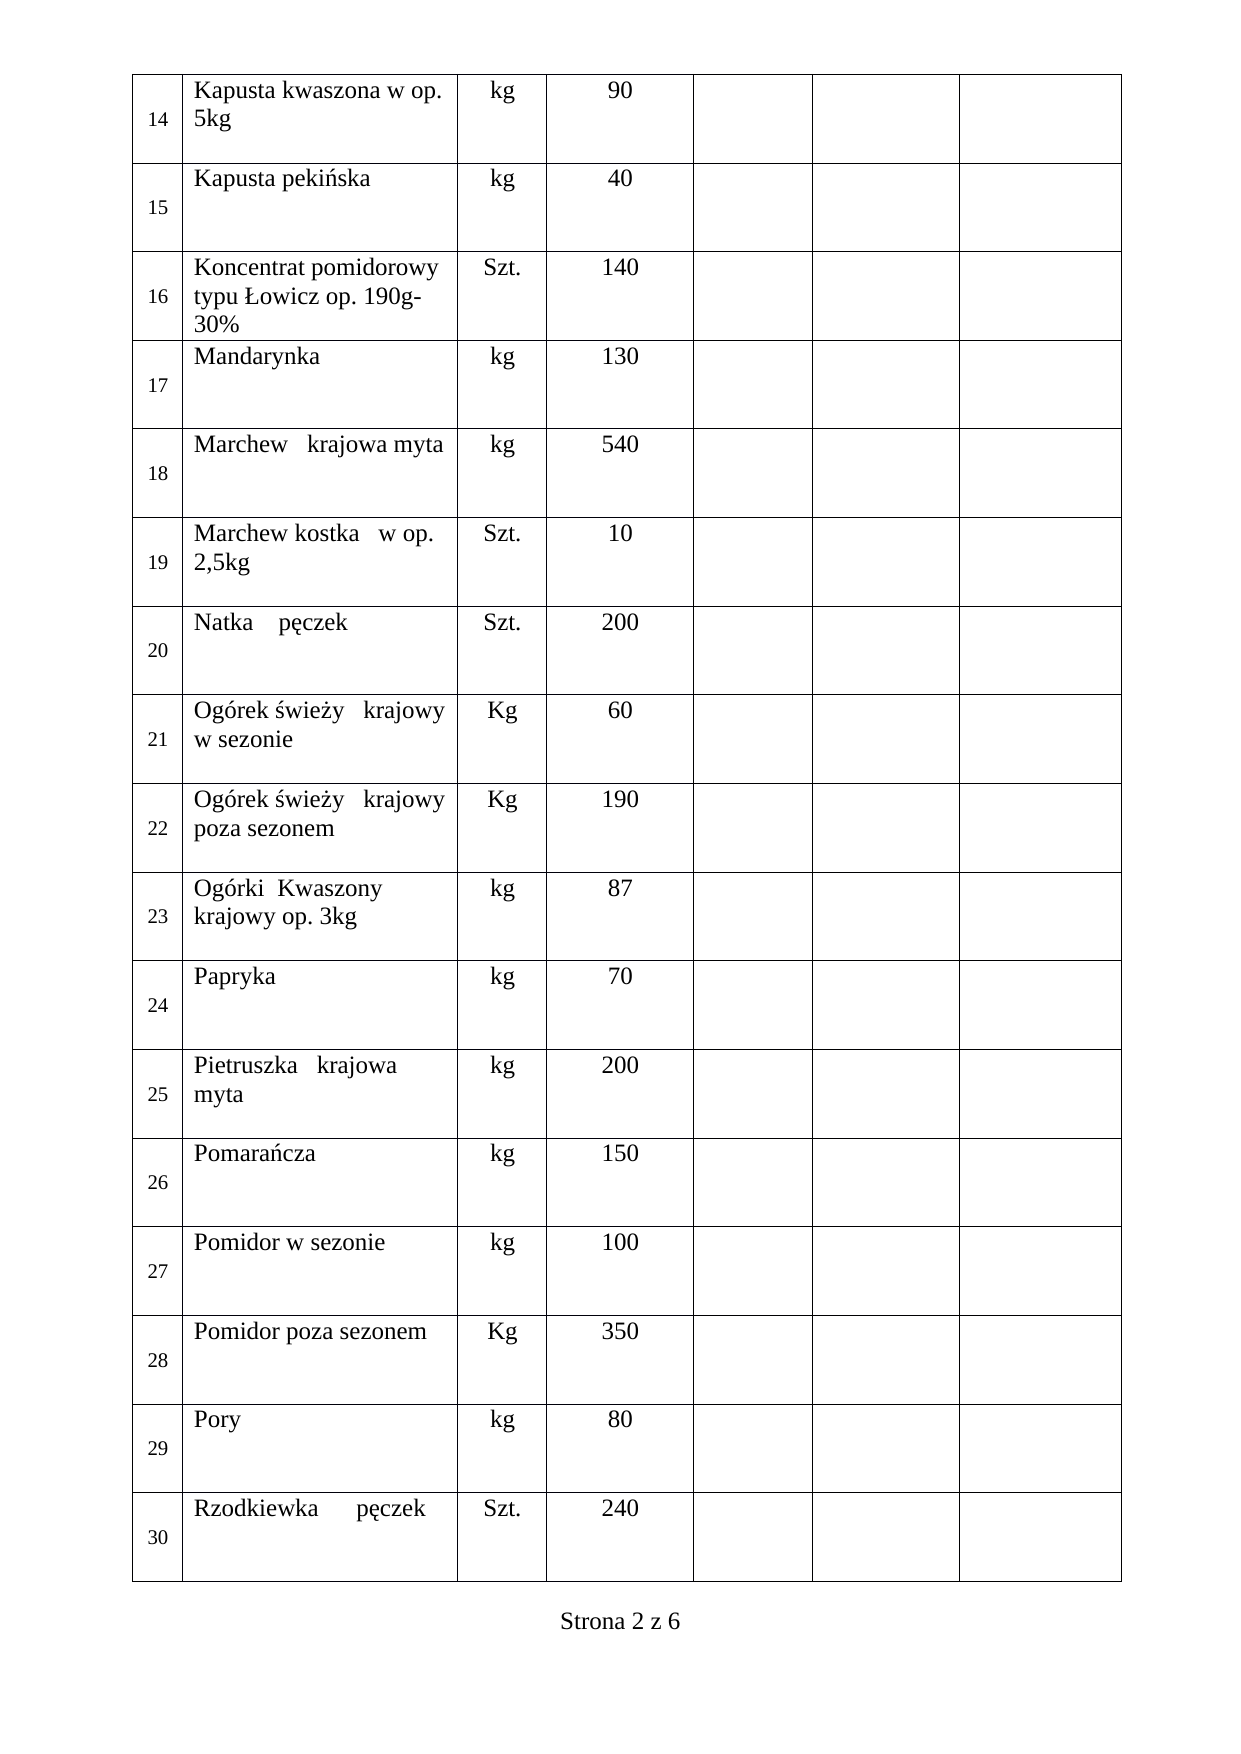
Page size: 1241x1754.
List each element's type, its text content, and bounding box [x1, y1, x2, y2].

table_cell [694, 1139, 812, 1226]
table_cell Szt. [458, 252, 546, 340]
table_cell [960, 961, 1121, 1049]
table_cell [960, 341, 1121, 428]
table_cell [694, 607, 812, 694]
table_cell 60 [547, 695, 693, 783]
table_cell Ogórek świeży krajowy w sezonie [183, 695, 457, 783]
table_cell [813, 429, 959, 517]
table_cell Szt. [458, 518, 546, 606]
table_cell Ogórki Kwaszony krajowy op. 3kg [183, 873, 457, 960]
table_cell [694, 1493, 812, 1581]
table_cell 18 [133, 429, 182, 517]
table_cell kg [458, 75, 546, 162]
table_cell 140 [547, 252, 693, 340]
table_cell [694, 961, 812, 1049]
table_cell Koncentrat pomidorowy typu Łowicz op. 190g-30% [183, 252, 457, 340]
table_cell Pietruszka krajowa myta [183, 1050, 457, 1137]
table_cell [694, 429, 812, 517]
table_cell Pomarańcza [183, 1139, 457, 1226]
table_cell 25 [133, 1050, 182, 1137]
table_cell 28 [133, 1316, 182, 1403]
table_cell kg [458, 164, 546, 251]
table_cell 40 [547, 164, 693, 251]
table_cell 15 [133, 164, 182, 251]
table_cell [960, 1493, 1121, 1581]
table_cell [694, 164, 812, 251]
table_cell [960, 873, 1121, 960]
table_cell kg [458, 961, 546, 1049]
table_cell [813, 341, 959, 428]
table_cell [813, 518, 959, 606]
table_cell Pomidor poza sezonem [183, 1316, 457, 1403]
table_cell [813, 252, 959, 340]
table_cell [813, 164, 959, 251]
table_cell 27 [133, 1227, 182, 1315]
table_cell kg [458, 341, 546, 428]
table_cell Rzodkiewka pęczek [183, 1493, 457, 1581]
table_cell [960, 607, 1121, 694]
table_cell [960, 429, 1121, 517]
table_cell 150 [547, 1139, 693, 1226]
table_cell [960, 695, 1121, 783]
table_cell [813, 1493, 959, 1581]
table_cell [694, 873, 812, 960]
table_cell [813, 1405, 959, 1492]
table_cell 16 [133, 252, 182, 340]
table_cell kg [458, 1050, 546, 1137]
table_cell 21 [133, 695, 182, 783]
table_cell 200 [547, 607, 693, 694]
table_cell [694, 695, 812, 783]
table_cell [694, 518, 812, 606]
table_cell [960, 164, 1121, 251]
table_cell 540 [547, 429, 693, 517]
table_cell kg [458, 429, 546, 517]
table_cell Kg [458, 1316, 546, 1403]
table_cell [960, 518, 1121, 606]
table_cell Kapusta pekińska [183, 164, 457, 251]
table_cell kg [458, 873, 546, 960]
table_cell [813, 1050, 959, 1137]
table_cell 240 [547, 1493, 693, 1581]
table_cell [813, 961, 959, 1049]
table_cell [813, 1316, 959, 1403]
table_cell Mandarynka [183, 341, 457, 428]
table_cell 130 [547, 341, 693, 428]
table_cell Kg [458, 695, 546, 783]
table_cell [694, 75, 812, 162]
table_cell [694, 784, 812, 872]
table_cell 24 [133, 961, 182, 1049]
table_cell [960, 784, 1121, 872]
table_cell [960, 252, 1121, 340]
table_cell [960, 75, 1121, 162]
table_cell [813, 695, 959, 783]
table_cell [694, 252, 812, 340]
table_cell 29 [133, 1405, 182, 1492]
table_cell 10 [547, 518, 693, 606]
table_cell [813, 784, 959, 872]
table_cell [694, 1227, 812, 1315]
table_cell [960, 1316, 1121, 1403]
table_cell 70 [547, 961, 693, 1049]
table_cell [813, 607, 959, 694]
table_cell 19 [133, 518, 182, 606]
table_cell 23 [133, 873, 182, 960]
table_cell 100 [547, 1227, 693, 1315]
table_cell Szt. [458, 607, 546, 694]
table_cell [694, 1405, 812, 1492]
table_cell 190 [547, 784, 693, 872]
table_cell [694, 1316, 812, 1403]
table_cell Pory [183, 1405, 457, 1492]
table_cell [694, 1050, 812, 1137]
table_cell [960, 1227, 1121, 1315]
table_cell [960, 1050, 1121, 1137]
table_cell 17 [133, 341, 182, 428]
table_cell Natka pęczek [183, 607, 457, 694]
table_cell 90 [547, 75, 693, 162]
table_cell 22 [133, 784, 182, 872]
table_cell 14 [133, 75, 182, 162]
table_cell [694, 341, 812, 428]
table_cell 20 [133, 607, 182, 694]
table_cell [960, 1405, 1121, 1492]
table_cell kg [458, 1405, 546, 1492]
table_cell Papryka [183, 961, 457, 1049]
table_cell 80 [547, 1405, 693, 1492]
table_cell Kg [458, 784, 546, 872]
table_cell 87 [547, 873, 693, 960]
table_cell Pomidor w sezonie [183, 1227, 457, 1315]
table_cell Marchew krajowa myta [183, 429, 457, 517]
table_cell Kapusta kwaszona w op. 5kg [183, 75, 457, 162]
table_cell [813, 873, 959, 960]
table_cell [960, 1139, 1121, 1226]
table_cell Ogórek świeży krajowy poza sezonem [183, 784, 457, 872]
table_cell 350 [547, 1316, 693, 1403]
table_cell 26 [133, 1139, 182, 1226]
table_cell [813, 75, 959, 162]
table_cell kg [458, 1227, 546, 1315]
table_cell kg [458, 1139, 546, 1226]
table_cell [813, 1227, 959, 1315]
table_cell Szt. [458, 1493, 546, 1581]
table_cell 200 [547, 1050, 693, 1137]
table_cell 30 [133, 1493, 182, 1581]
table_cell [813, 1139, 959, 1226]
table_cell Marchew kostka w op. 2,5kg [183, 518, 457, 606]
